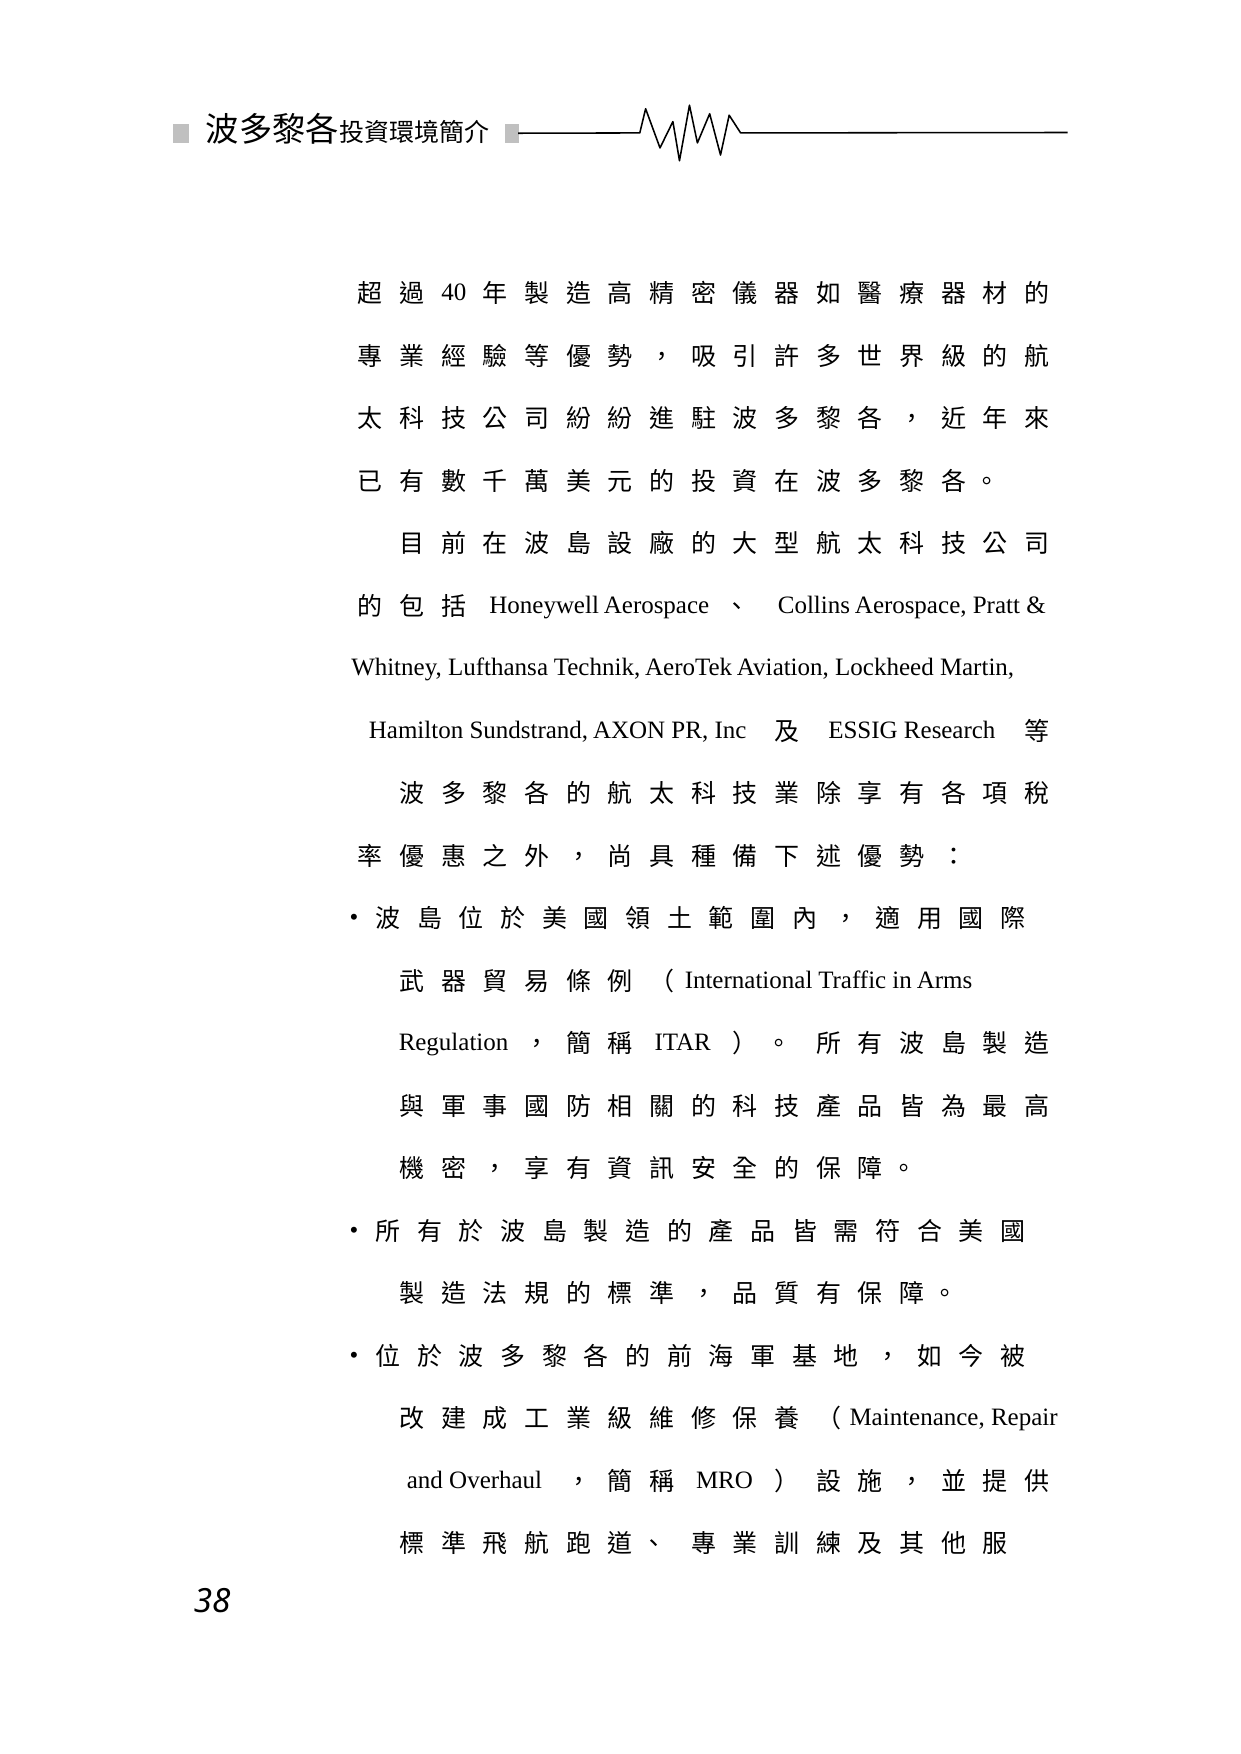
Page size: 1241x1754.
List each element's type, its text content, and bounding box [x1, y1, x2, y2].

text 目前在波島設廠的大型航太科技公司的包括Honeywell Aerospace、Collins Aerospace, Pratt & Whitney, Lufthansa Technik, AeroTek Aviation, Lockheed Martin, Hamilton Sundstrand, AXON PR, Inc及ESSIG Research等 [330, 500, 1058, 750]
text 波多黎各的航太科技業除享有各項稅率優惠之外，尚具種備下述優勢： [330, 750, 1058, 875]
text • 位於波多黎各的前海軍基地，如今被改建成工業級維修保養（Maintenance, Repair and Overhaul，簡稱MRO）設施，並提供標準飛航跑道、專業訓練及其他服 [330, 1313, 1058, 1563]
text • 所有於波島製造的產品皆需符合美國製造法規的標準，品質有保障。 [330, 1188, 1058, 1313]
text • 波島位於美國領土範圍內，適用國際武器貿易條例（International Traffic in Arms Regulation，簡稱ITAR）。所有波島製造與軍事國防相關的科技產品皆為最高機密，享有資訊安全的保障。 [330, 875, 1058, 1188]
text 超過40年製造高精密儀器如醫療器材的專業經驗等優勢，吸引許多世界級的航太科技公司紛紛進駐波多黎各，近年來已有數千萬美元的投資在波多黎各。 [330, 250, 1058, 500]
